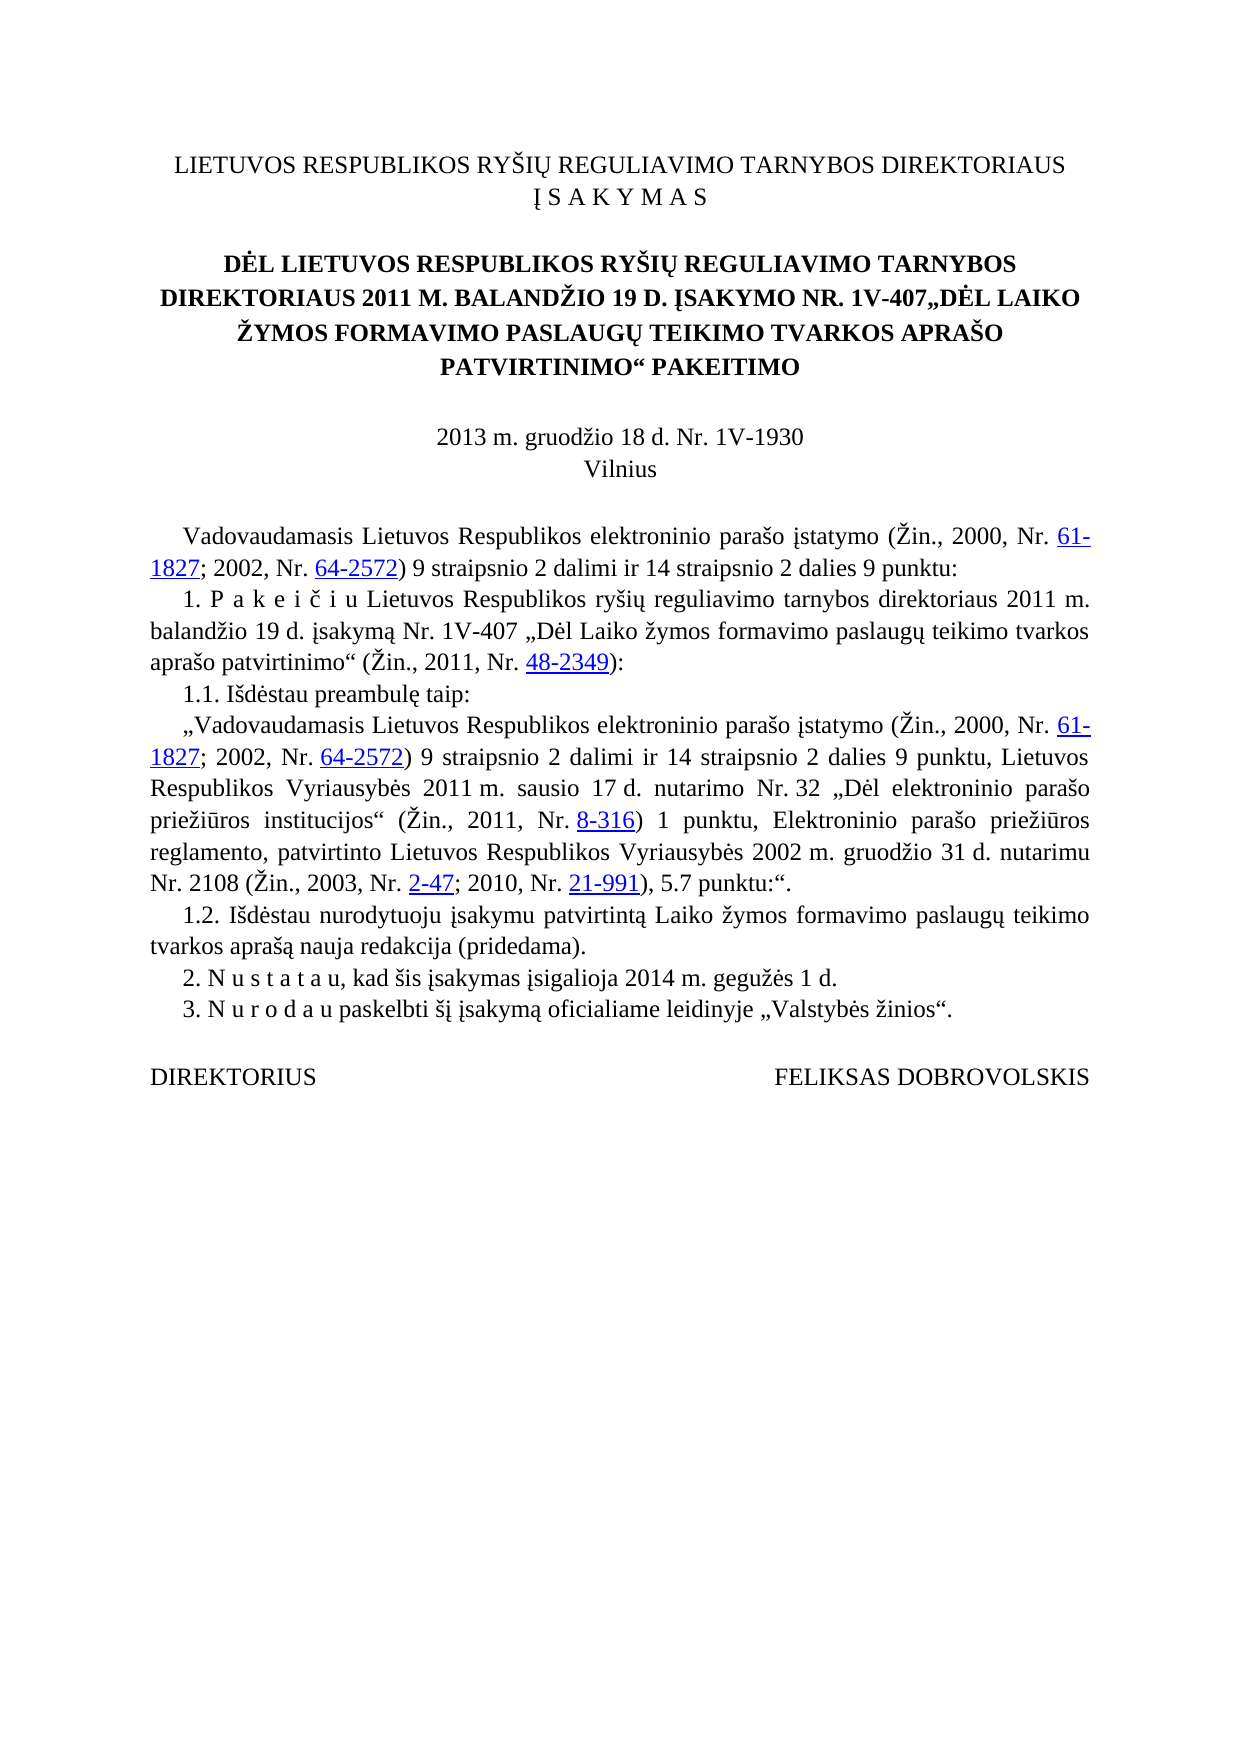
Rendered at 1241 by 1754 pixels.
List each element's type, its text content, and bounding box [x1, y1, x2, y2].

text Vadovaudamasis Lietuvos Respublikos elektroninio parašo įstatymo (Žin., 2000, Nr. 61-1827; 2002, Nr. 64-2572) 9 straipsnio 2 dalimi ir 14 straipsnio 2 dalies 9 punktu: [150, 521, 1090, 581]
text 1.1. Išdėstau preambulę taip: [150, 679, 1090, 708]
text Vilnius [150, 454, 1090, 483]
text 1. P a k e i č i u Lietuvos Respublikos ryšių reguliavimo tarnybos direktoriaus 2011 m. balandžio 19 d. įsakymą Nr. 1V-407 „Dėl Laiko žymos formavimo paslaugų teikimo tvarkos aprašo patvirtinimo“ (Žin., 2011, Nr. 48-2349): [150, 584, 1090, 676]
text 2. N u s t a t a u, kad šis įsakymas įsigalioja 2014 m. gegužės 1 d. [150, 963, 1090, 992]
text Į s a k y m a s [150, 182, 1090, 210]
text DĖL LIETUVOS RESPUBLIKOS RYŠIŲ REGULIAVIMO TARNYBOS DIREKTORIAUS 2011 m. balandžio 19 d. įsakymO Nr. 1V-407„Dėl LAIKO ŽYMOS FORMAVIMO PASLAUGŲ TEIKIMO TVARKOS APRAŠO PATVIRTINIMO“ PAKEITIMO [150, 249, 1090, 381]
text Direktorius Feliksas Dobrovolskis [150, 1062, 1090, 1090]
text 2013 m. gruodžio 18 d. Nr. 1V-1930 [150, 422, 1090, 451]
text LIETUVOS RESPUBLIKOS RYŠIŲ REGULIAVIMO TARNYBOS DIREKTORIAUS [150, 150, 1090, 179]
text 1.2. Išdėstau nurodytuoju įsakymu patvirtintą Laiko žymos formavimo paslaugų teikimo tvarkos aprašą nauja redakcija (pridedama). [150, 900, 1090, 960]
text 3. N u r o d a u paskelbti šį įsakymą oficialiame leidinyje „Valstybės žinios“. [150, 994, 1090, 1023]
text „Vadovaudamasis Lietuvos Respublikos elektroninio parašo įstatymo (Žin., 2000, Nr. 61-1827; 2002, Nr. 64-2572) 9 straipsnio 2 dalimi ir 14 straipsnio 2 dalies 9 punktu, Lietuvos Respublikos Vyriausybės 2011 m. sausio 17 d. nutarimo Nr. 32 „Dėl elektroninio parašo priežiūros institucijos“ (Žin., 2011, Nr. 8-316) 1 punktu, Elektroninio parašo priežiūros reglamento, patvirtinto Lietuvos Respublikos Vyriausybės 2002 m. gruodžio 31 d. nutarimu Nr. 2108 (Žin., 2003, Nr. 2-47; 2010, Nr. 21-991), 5.7 punktu:“. [150, 710, 1090, 897]
